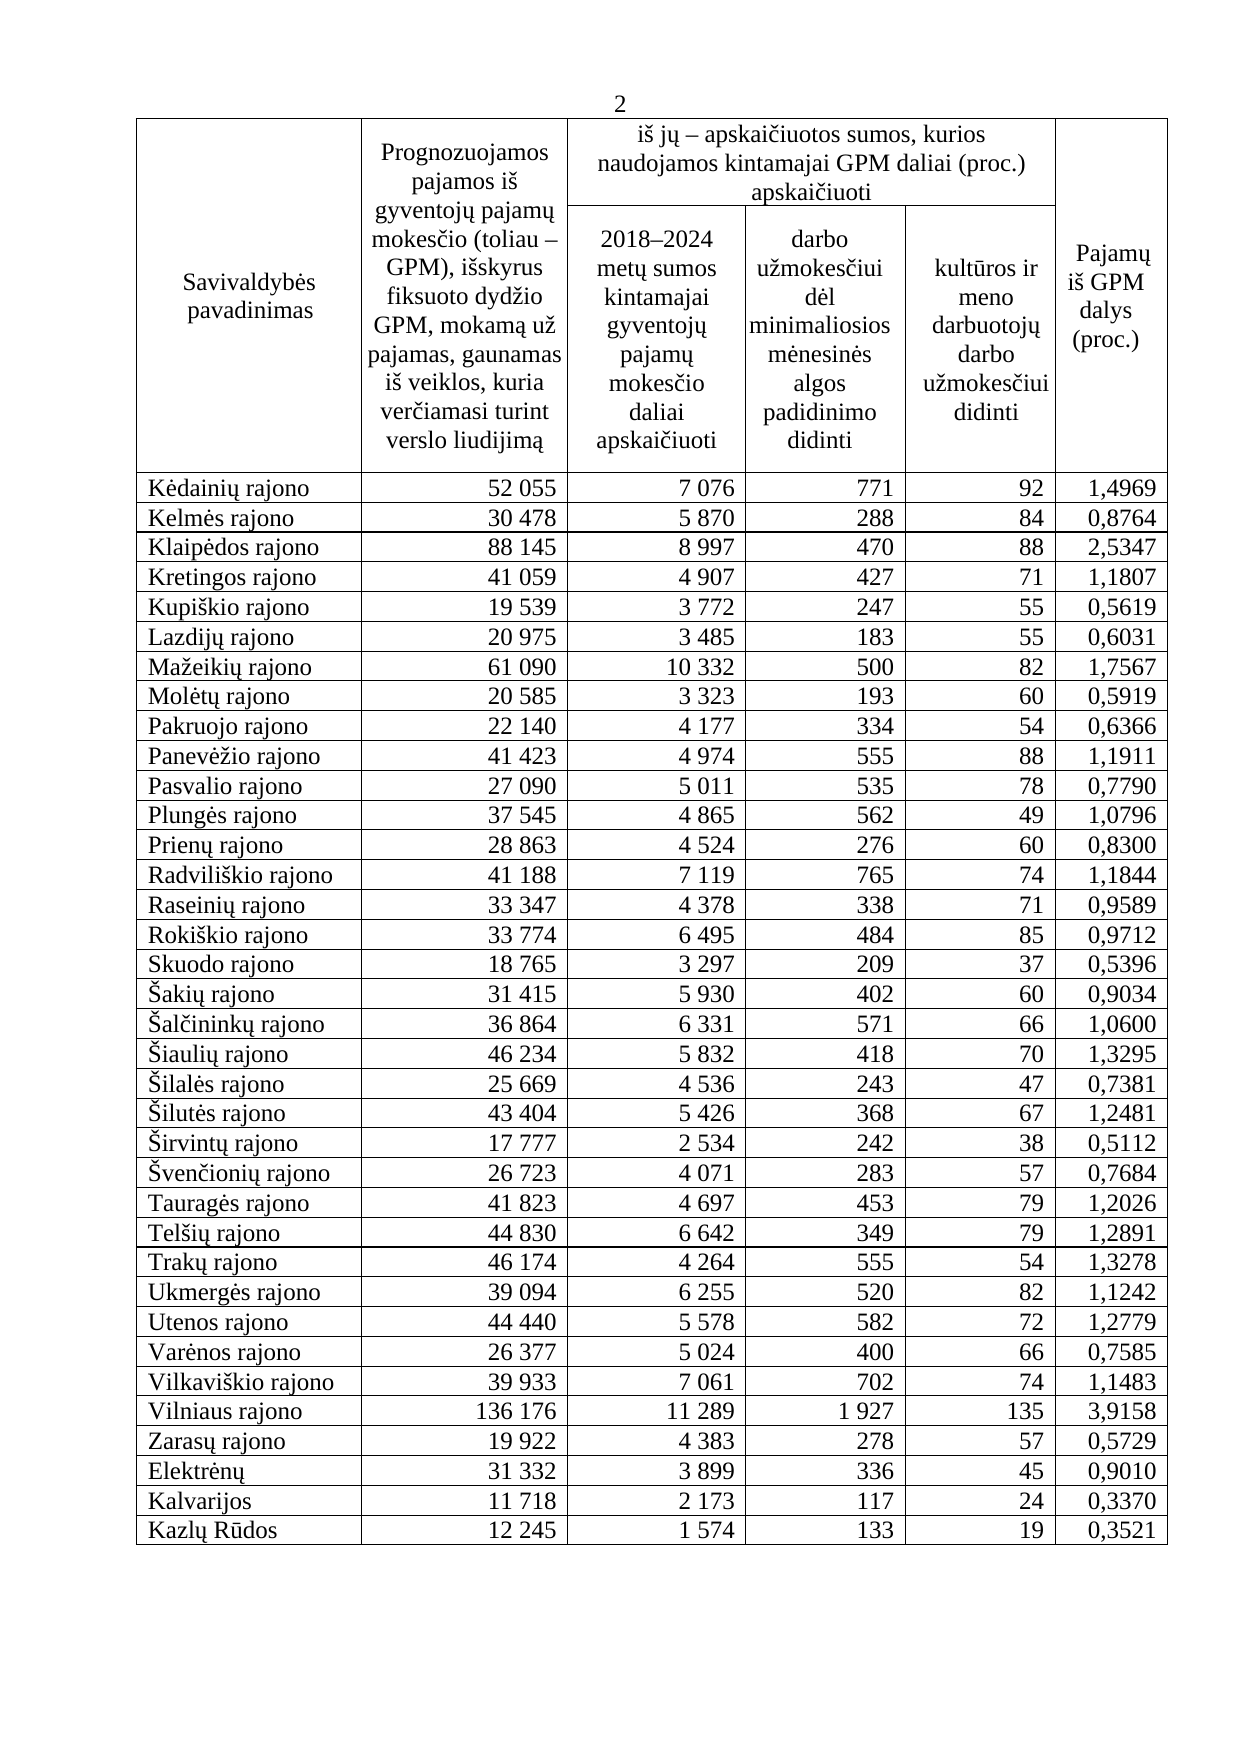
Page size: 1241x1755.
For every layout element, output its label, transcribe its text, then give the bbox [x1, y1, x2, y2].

table_cell 418 [746, 1039, 905, 1068]
table_cell 4 974 [568, 741, 745, 770]
table_cell Panevėžio rajono [137, 741, 361, 770]
table_cell 24 [906, 1486, 1055, 1514]
table_cell 2,5347 [1056, 533, 1167, 561]
table_cell 1,0796 [1056, 801, 1167, 829]
table_header Prognozuojamos pajamos iš gyventojų pajamų mokesčio (toliau – GPM), išskyrus fiksuoto dydžio GPM, mokamą už pajamas, gaunamas iš veiklos, kuria verčiamasi turint verslo liudijimą [362, 119, 567, 472]
table_cell 1,0600 [1056, 1009, 1167, 1038]
table_cell 47 [906, 1069, 1055, 1097]
table_cell 31 415 [362, 979, 567, 1008]
table_cell 2 534 [568, 1128, 745, 1157]
table_cell 19 [906, 1516, 1055, 1544]
table_cell 535 [746, 771, 905, 799]
table_cell Varėnos rajono [137, 1337, 361, 1366]
table_cell 46 174 [362, 1248, 567, 1276]
table_cell 243 [746, 1069, 905, 1097]
table_cell Molėtų rajono [137, 681, 361, 710]
table_header Pajamų iš GPM dalys (proc.) [1056, 119, 1167, 472]
table_cell 57 [906, 1426, 1055, 1455]
table_cell 6 495 [568, 920, 745, 948]
table_cell 470 [746, 533, 905, 561]
table_cell 288 [746, 503, 905, 531]
table_cell 183 [746, 622, 905, 651]
table_cell Kėdainių rajono [137, 473, 361, 502]
table_cell Šilalės rajono [137, 1069, 361, 1097]
table_cell 0,3521 [1056, 1516, 1167, 1544]
table_cell 765 [746, 860, 905, 889]
table_cell 453 [746, 1188, 905, 1217]
table_cell 33 347 [362, 890, 567, 919]
table_cell 7 076 [568, 473, 745, 502]
table_header iš jų – apskaičiuotos sumos, kurios naudojamos kintamajai GPM daliai (proc.) apskaičiuoti [568, 119, 1055, 205]
table_cell 4 524 [568, 830, 745, 859]
table_cell 22 140 [362, 711, 567, 740]
table_cell 20 975 [362, 622, 567, 651]
table_cell 7 061 [568, 1367, 745, 1395]
table_cell 11 718 [362, 1486, 567, 1514]
table_cell 55 [906, 592, 1055, 621]
table_cell 82 [906, 1277, 1055, 1306]
table_cell 25 669 [362, 1069, 567, 1097]
table_cell 4 264 [568, 1248, 745, 1276]
table_cell 555 [746, 741, 905, 770]
table_cell 5 930 [568, 979, 745, 1008]
table_cell Radviliškio rajono [137, 860, 361, 889]
table_cell 61 090 [362, 652, 567, 680]
table_cell 349 [746, 1218, 905, 1246]
table_cell Šiaulių rajono [137, 1039, 361, 1068]
table_cell 33 774 [362, 920, 567, 948]
table_cell Mažeikių rajono [137, 652, 361, 680]
table_cell Trakų rajono [137, 1248, 361, 1276]
table_cell 5 832 [568, 1039, 745, 1068]
table_cell 3,9158 [1056, 1396, 1167, 1425]
table_cell 72 [906, 1307, 1055, 1336]
table_cell 74 [906, 1367, 1055, 1395]
table_cell 5 011 [568, 771, 745, 799]
table_cell 117 [746, 1486, 905, 1514]
table_cell 18 765 [362, 950, 567, 978]
table_cell 1,3295 [1056, 1039, 1167, 1068]
table_cell 57 [906, 1158, 1055, 1187]
table_cell 1,1807 [1056, 562, 1167, 591]
table_cell 1,1242 [1056, 1277, 1167, 1306]
table_cell 31 332 [362, 1456, 567, 1485]
table_cell 60 [906, 681, 1055, 710]
table_cell 84 [906, 503, 1055, 531]
table_cell 43 404 [362, 1099, 567, 1127]
table_cell Plungės rajono [137, 801, 361, 829]
table_cell 45 [906, 1456, 1055, 1485]
table_cell 74 [906, 860, 1055, 889]
table_cell Kelmės rajono [137, 503, 361, 531]
table_cell 1 574 [568, 1516, 745, 1544]
table_cell 54 [906, 1248, 1055, 1276]
table_cell 500 [746, 652, 905, 680]
table_cell 4 177 [568, 711, 745, 740]
table_cell Telšių rajono [137, 1218, 361, 1246]
table_cell 41 423 [362, 741, 567, 770]
table_header Savivaldybės pavadinimas [137, 119, 361, 472]
table_cell 0,7585 [1056, 1337, 1167, 1366]
table_cell 2 173 [568, 1486, 745, 1514]
table_cell 0,8300 [1056, 830, 1167, 859]
table_cell 36 864 [362, 1009, 567, 1038]
table_cell 400 [746, 1337, 905, 1366]
table_cell 70 [906, 1039, 1055, 1068]
table_cell 28 863 [362, 830, 567, 859]
table_cell Vilniaus rajono [137, 1396, 361, 1425]
table_cell 209 [746, 950, 905, 978]
table_cell Ukmergės rajono [137, 1277, 361, 1306]
table_cell 0,7381 [1056, 1069, 1167, 1097]
table_cell 0,8764 [1056, 503, 1167, 531]
table_cell Šalčininkų rajono [137, 1009, 361, 1038]
table_cell 82 [906, 652, 1055, 680]
table_cell 44 440 [362, 1307, 567, 1336]
table_cell 41 823 [362, 1188, 567, 1217]
table_cell Švenčionių rajono [137, 1158, 361, 1187]
table_cell 8 997 [568, 533, 745, 561]
table_cell 66 [906, 1337, 1055, 1366]
table_cell 88 [906, 533, 1055, 561]
table_cell Tauragės rajono [137, 1188, 361, 1217]
table_cell 247 [746, 592, 905, 621]
table_cell 1,1844 [1056, 860, 1167, 889]
table_cell 135 [906, 1396, 1055, 1425]
table_cell 4 697 [568, 1188, 745, 1217]
table_cell 38 [906, 1128, 1055, 1157]
table_cell 136 176 [362, 1396, 567, 1425]
table_cell 20 585 [362, 681, 567, 710]
table_cell Rokiškio rajono [137, 920, 361, 948]
table_cell 1,2779 [1056, 1307, 1167, 1336]
table_cell Pakruojo rajono [137, 711, 361, 740]
table_cell 19 539 [362, 592, 567, 621]
table_cell 283 [746, 1158, 905, 1187]
table_cell 0,5919 [1056, 681, 1167, 710]
table_cell 71 [906, 562, 1055, 591]
table_cell Kretingos rajono [137, 562, 361, 591]
table_cell 3 323 [568, 681, 745, 710]
table_cell Kupiškio rajono [137, 592, 361, 621]
table_cell 5 024 [568, 1337, 745, 1366]
table_cell Skuodo rajono [137, 950, 361, 978]
table_cell 71 [906, 890, 1055, 919]
table_cell 771 [746, 473, 905, 502]
table_cell 27 090 [362, 771, 567, 799]
table_cell 702 [746, 1367, 905, 1395]
table_cell 79 [906, 1218, 1055, 1246]
table_cell 79 [906, 1188, 1055, 1217]
table_cell 1,2891 [1056, 1218, 1167, 1246]
table_cell 1,2481 [1056, 1099, 1167, 1127]
table_cell 0,5396 [1056, 950, 1167, 978]
table_cell 193 [746, 681, 905, 710]
table_cell 368 [746, 1099, 905, 1127]
table_cell Raseinių rajono [137, 890, 361, 919]
table_cell 1,2026 [1056, 1188, 1167, 1217]
table_cell 3 297 [568, 950, 745, 978]
table_cell 338 [746, 890, 905, 919]
table_cell 571 [746, 1009, 905, 1038]
table_cell 11 289 [568, 1396, 745, 1425]
table_cell Širvintų rajono [137, 1128, 361, 1157]
table_cell 6 642 [568, 1218, 745, 1246]
table_cell 37 545 [362, 801, 567, 829]
table_cell 334 [746, 711, 905, 740]
table_cell 4 865 [568, 801, 745, 829]
table_cell darbo užmokesčiui dėl minimaliosios mėnesinės algos padidinimo didinti [746, 206, 905, 472]
table_cell 4 536 [568, 1069, 745, 1097]
table_cell Kalvarijos [137, 1486, 361, 1514]
table_cell 0,6031 [1056, 622, 1167, 651]
table_cell 54 [906, 711, 1055, 740]
table_cell Utenos rajono [137, 1307, 361, 1336]
table_cell 0,7790 [1056, 771, 1167, 799]
table_cell Elektrėnų [137, 1456, 361, 1485]
table_cell 39 094 [362, 1277, 567, 1306]
table_cell 3 899 [568, 1456, 745, 1485]
table_cell 0,5729 [1056, 1426, 1167, 1455]
table_cell 427 [746, 562, 905, 591]
table_cell 1,7567 [1056, 652, 1167, 680]
table_cell 5 578 [568, 1307, 745, 1336]
table_cell 4 071 [568, 1158, 745, 1187]
table_cell 39 933 [362, 1367, 567, 1395]
table_cell Vilkaviškio rajono [137, 1367, 361, 1395]
table_cell 17 777 [362, 1128, 567, 1157]
table_cell 88 [906, 741, 1055, 770]
table_cell Šilutės rajono [137, 1099, 361, 1127]
table_cell 41 059 [362, 562, 567, 591]
table_cell 0,9589 [1056, 890, 1167, 919]
table_cell Klaipėdos rajono [137, 533, 361, 561]
table_cell Pasvalio rajono [137, 771, 361, 799]
table_cell 46 234 [362, 1039, 567, 1068]
table_cell Kazlų Rūdos [137, 1516, 361, 1544]
table_cell 52 055 [362, 473, 567, 502]
table_cell 0,3370 [1056, 1486, 1167, 1514]
table_cell 0,9010 [1056, 1456, 1167, 1485]
table_cell 67 [906, 1099, 1055, 1127]
table_cell Lazdijų rajono [137, 622, 361, 651]
table_cell 12 245 [362, 1516, 567, 1544]
table_cell 336 [746, 1456, 905, 1485]
table_cell 562 [746, 801, 905, 829]
table_cell 55 [906, 622, 1055, 651]
table_cell 19 922 [362, 1426, 567, 1455]
table_cell 60 [906, 830, 1055, 859]
table_cell 0,5112 [1056, 1128, 1167, 1157]
table_cell 6 255 [568, 1277, 745, 1306]
table_cell 2018–2024 metų sumos kintamajai gyventojų pajamų mokesčio daliai apskaičiuoti [568, 206, 745, 472]
table_cell 0,9712 [1056, 920, 1167, 948]
table_cell 555 [746, 1248, 905, 1276]
table_cell Zarasų rajono [137, 1426, 361, 1455]
table_cell 5 870 [568, 503, 745, 531]
table_cell 3 485 [568, 622, 745, 651]
table_cell 484 [746, 920, 905, 948]
table_cell 242 [746, 1128, 905, 1157]
table_cell 1,3278 [1056, 1248, 1167, 1276]
table_cell 1 927 [746, 1396, 905, 1425]
table_cell 276 [746, 830, 905, 859]
table_cell 133 [746, 1516, 905, 1544]
table_cell 520 [746, 1277, 905, 1306]
table_cell 3 772 [568, 592, 745, 621]
table_cell Šakių rajono [137, 979, 361, 1008]
table_cell 5 426 [568, 1099, 745, 1127]
table_cell 60 [906, 979, 1055, 1008]
table_cell 49 [906, 801, 1055, 829]
table_cell 0,5619 [1056, 592, 1167, 621]
table_cell 582 [746, 1307, 905, 1336]
table_cell 1,1483 [1056, 1367, 1167, 1395]
table_cell 78 [906, 771, 1055, 799]
table_cell 0,9034 [1056, 979, 1167, 1008]
table_cell 85 [906, 920, 1055, 948]
table_cell 6 331 [568, 1009, 745, 1038]
table_cell 41 188 [362, 860, 567, 889]
table_cell 66 [906, 1009, 1055, 1038]
table_cell kultūros ir meno darbuotojų darbo užmokesčiui didinti [906, 206, 1055, 472]
table_cell 1,1911 [1056, 741, 1167, 770]
table_cell 88 145 [362, 533, 567, 561]
table_cell Prienų rajono [137, 830, 361, 859]
table_cell 30 478 [362, 503, 567, 531]
table_cell 26 377 [362, 1337, 567, 1366]
table_cell 10 332 [568, 652, 745, 680]
table_cell 0,6366 [1056, 711, 1167, 740]
table_cell 4 907 [568, 562, 745, 591]
table_cell 1,4969 [1056, 473, 1167, 502]
table_cell 402 [746, 979, 905, 1008]
table_cell 7 119 [568, 860, 745, 889]
table_cell 26 723 [362, 1158, 567, 1187]
table_cell 44 830 [362, 1218, 567, 1246]
table_cell 92 [906, 473, 1055, 502]
table_cell 0,7684 [1056, 1158, 1167, 1187]
table_cell 4 383 [568, 1426, 745, 1455]
table_cell 37 [906, 950, 1055, 978]
table_cell 4 378 [568, 890, 745, 919]
table_cell 278 [746, 1426, 905, 1455]
